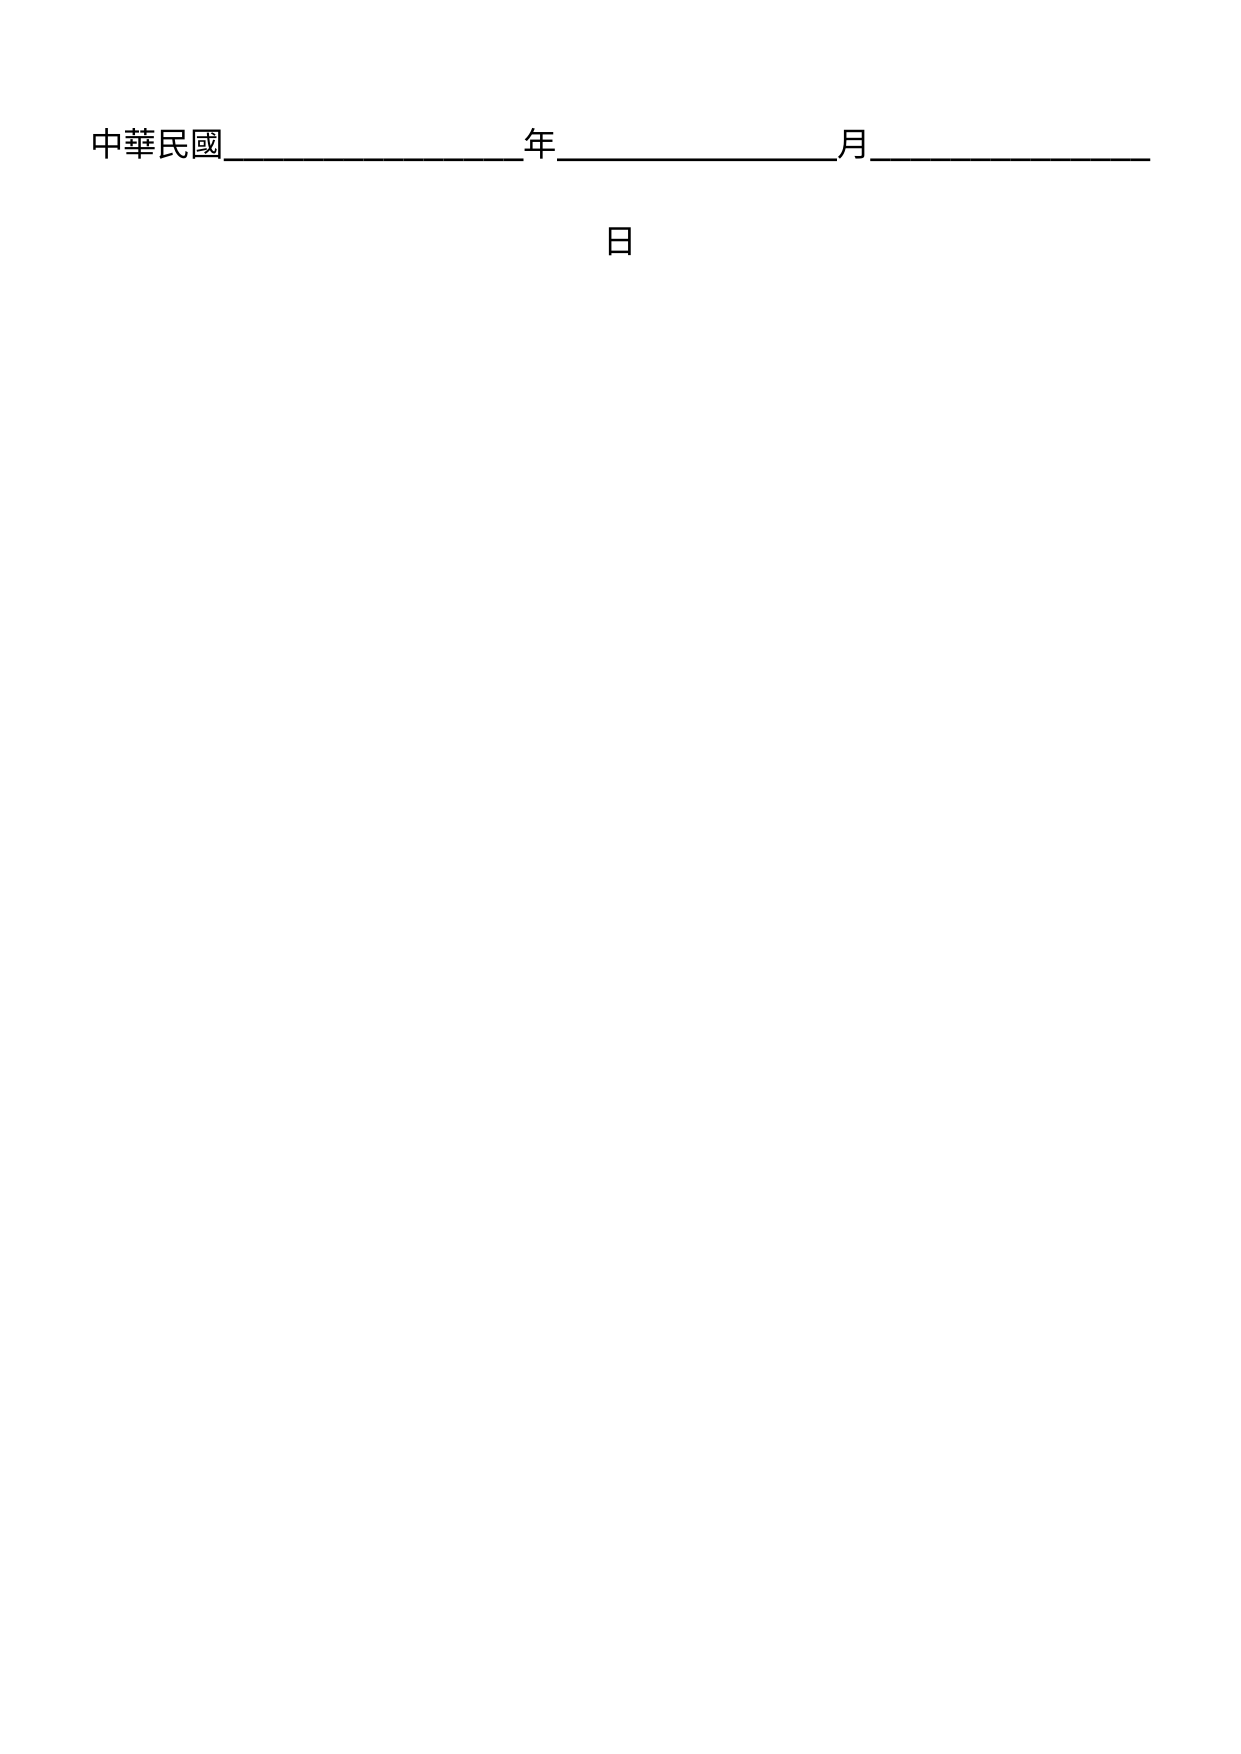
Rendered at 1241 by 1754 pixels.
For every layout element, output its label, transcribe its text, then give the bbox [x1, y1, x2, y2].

text 中華民國_______________年______________月______________日 [89, 118, 1152, 263]
